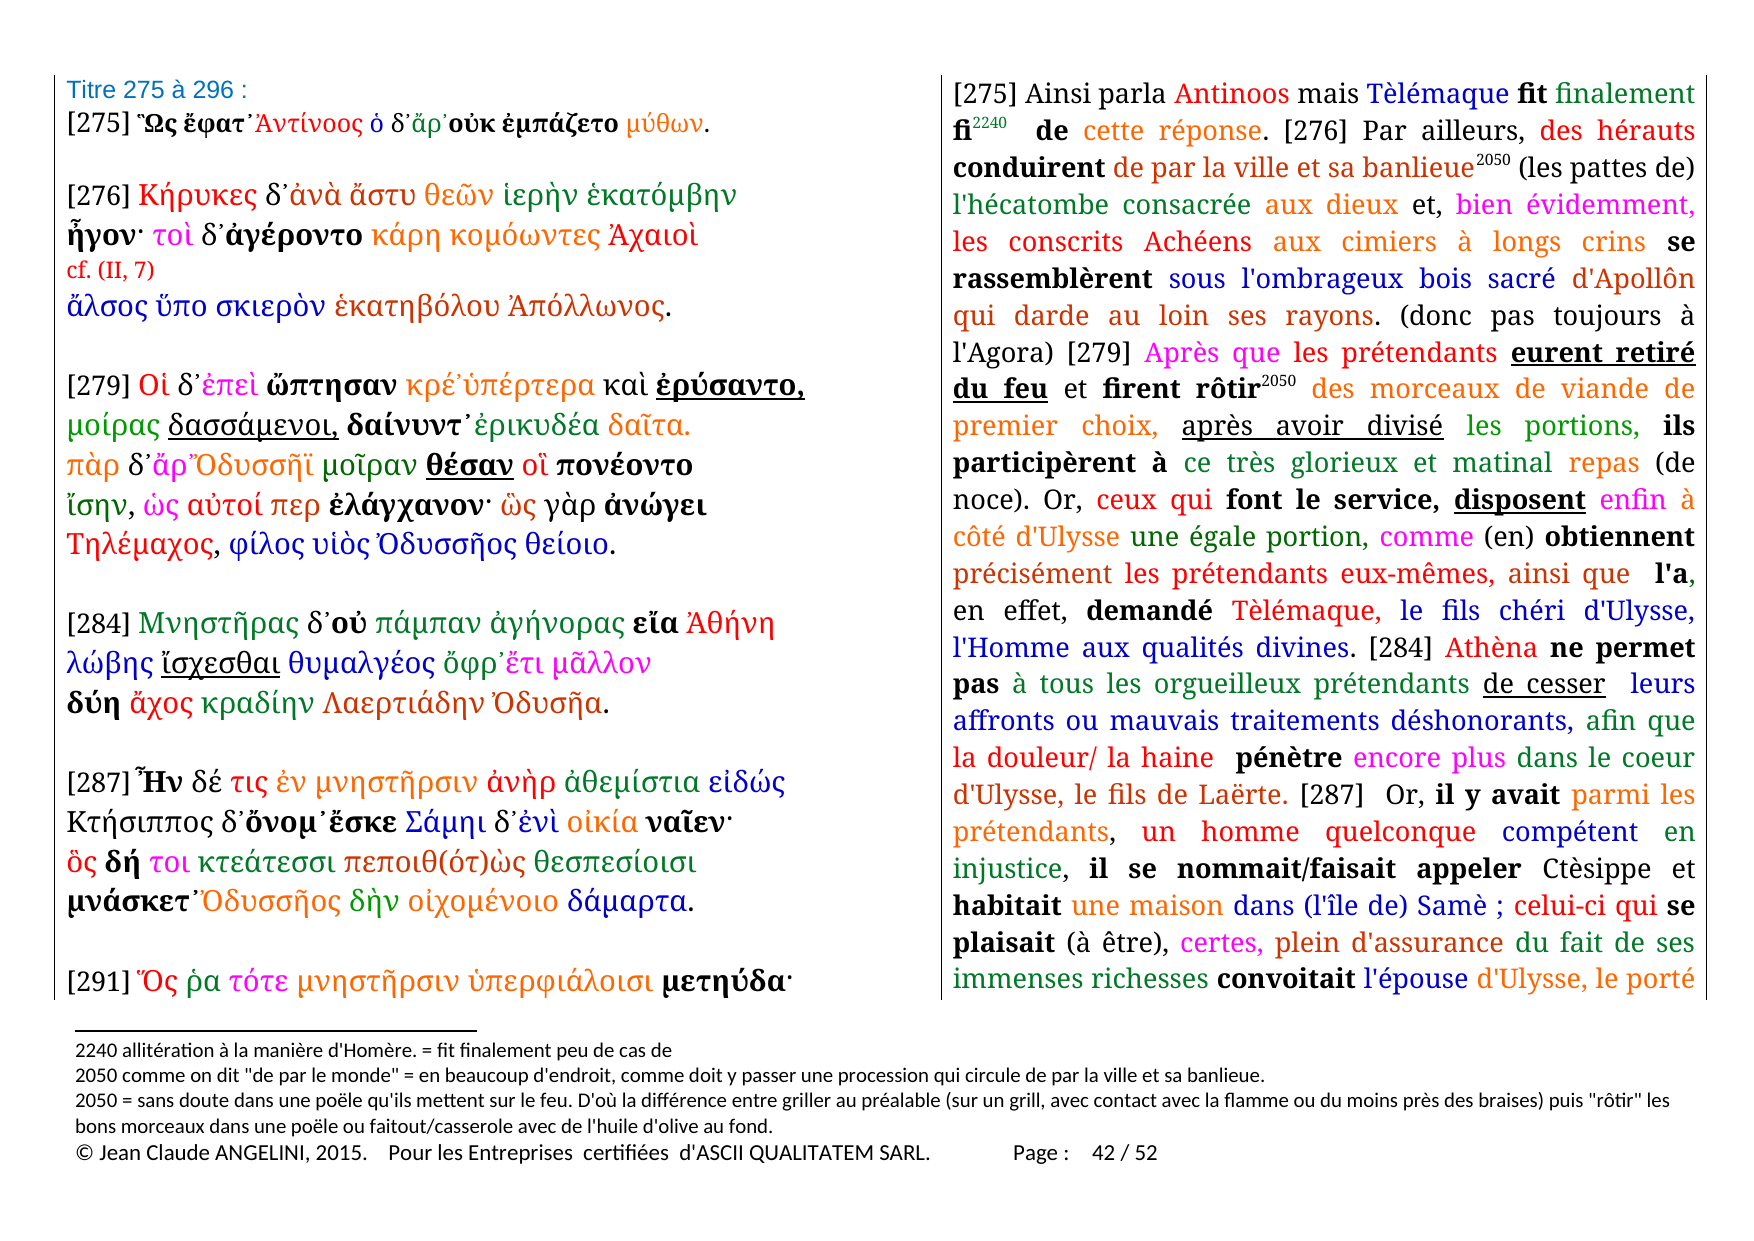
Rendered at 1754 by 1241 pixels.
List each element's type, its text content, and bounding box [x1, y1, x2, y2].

table_header Titre 275 à 296 : [275] Ὣς ἔφατ᾽Ἀντίνοος ὁ δ᾽ἄρ᾽οὐκ ἐμπάζετο μύθων. [276] Κήρυκες δ᾽ἀνὰ ἄστυ θεῶν ἱερὴν ἑκατόμβην ἦγον· τοὶ δ᾽ἀγέροντο κάρη κομόωντες Ἀχαιοὶ cf. (II, 7) ἄλσος ὕπο σκιερὸν ἑκατηβόλου Ἀπόλλωνος. [279] Οἱ δ᾽ἐπεὶ ὤπτησαν κρέ᾽ὑπέρτερα καὶ ἐρύσαντο, μοίρας δασσάμενοι, δαίνυντ᾽ἐρικυδέα δαῖτα. πὰρ δ᾽ἄρ᾽Ὀδυσσῆϊ μοῖραν θέσαν οἳ πονέοντο ἴσην, ὡς αὐτοί περ ἐλάγχανον· ὣς γὰρ ἀνώγει Τηλέμαχος, φίλος υἱὸς Ὀδυσσῆος θείοιο. [284] Μνηστῆρας δ᾽οὐ πάμπαν ἀγήνορας εἴα Ἀθήνη λώβης ἴσχεσθαι θυμαλγέος ὄφρ᾽ἔτι μᾶλλον δύη ἄχος κραδίην Λαερτιάδην Ὀδυσῆα. [287] Ἦν δέ τις ἐν μνηστῆρσιν ἀνὴρ ἀθεμίστια εἰδώς Κτήσιππος δ᾽ὄνομ᾽ἔσκε Σάμηι δ᾽ἐνὶ οἰκία ναῖεν· ὃς δή τοι κτεάτεσσι πεποιθ(ότ)ὼς θεσπεσίοισι μνάσκετ᾽Ὀδυσσῆος δὴν οἰχομένοιο δάμαρτα. [291] Ὅς ῥα τότε μνηστῆρσιν ὑπερφιάλοισι μετηύδα· [55, 75, 941, 1000]
table_header [275] Ainsi parla Antinoos mais Tèlémaque fit finalement fi de cette réponse. [276] Par ailleurs, des hérauts conduirent de par la ville et sa banlieue (les pattes de) l'hécatombe consacrée aux dieux et, bien évidemment, les conscrits Achéens aux cimiers à longs crins se rassemblèrent sous l'ombrageux bois sacré d'Apollôn qui darde au loin ses rayons. (donc pas toujours à l'Agora) [279] Après que les prétendants eurent retiré du feu et firent rôtir des morceaux de viande de premier choix, après avoir divisé les portions, ils participèrent à ce très glorieux et matinal repas (de noce). Or, ceux qui font le service, disposent enfin à côté d'Ulysse une égale portion, comme (en) obtiennent précisément les prétendants eux-mêmes, ainsi que l'a, en effet, demandé Tèlémaque, le fils chéri d'Ulysse, l'Homme aux qualités divines. [284] Athèna ne permet pas à tous les orgueilleux prétendants de cesser leurs affronts ou mauvais traitements déshonorants, afin que la douleur/ la haine pénètre encore plus dans le coeur d'Ulysse, le fils de Laërte. [287] Or, il y avait parmi les prétendants, un homme quelconque compétent en injustice, il se nommait/faisait appeler Ctèsippe et habitait une maison dans (l'île de) Samè ; celui-ci qui se plaisait (à être), certes, plein d'assurance du fait de ses immenses richesses convoitait l'épouse d'Ulysse, le porté [942, 75, 1706, 1000]
